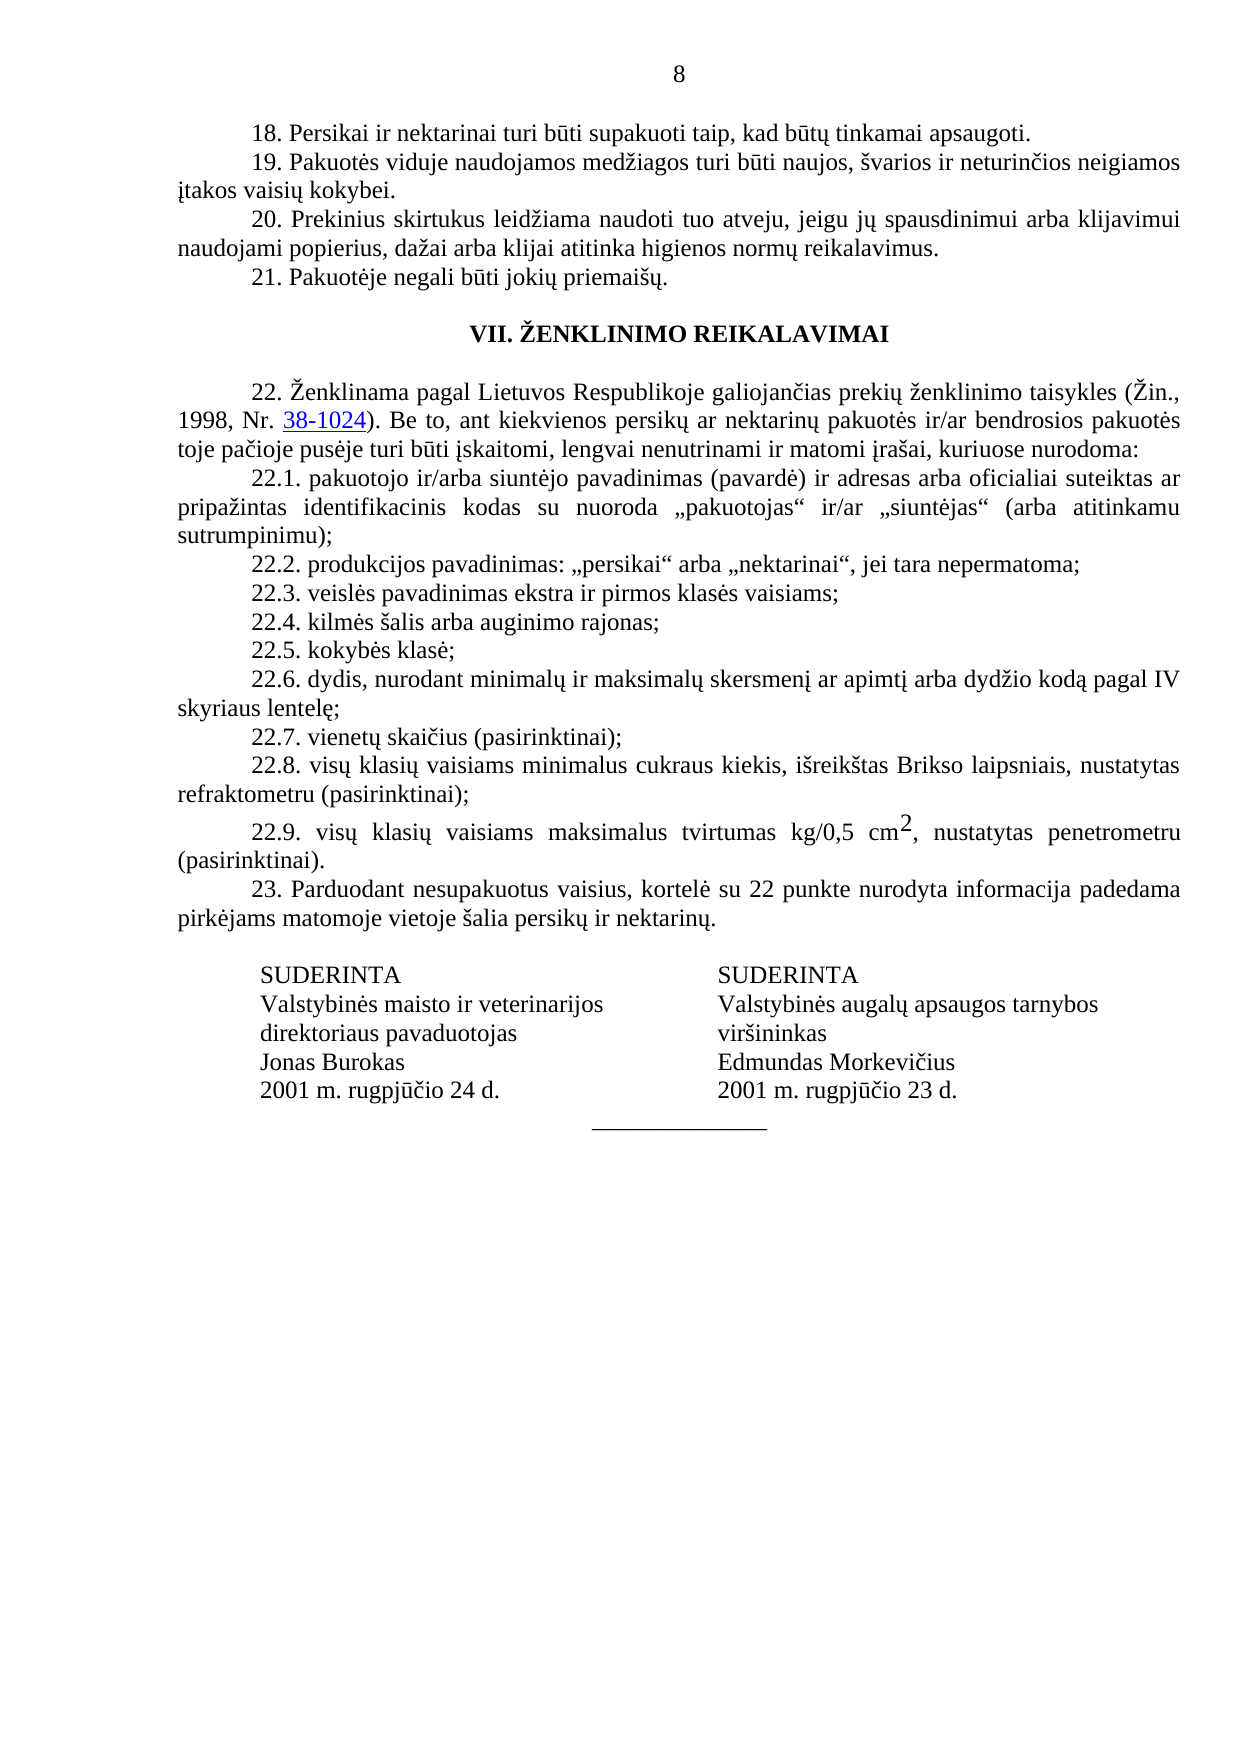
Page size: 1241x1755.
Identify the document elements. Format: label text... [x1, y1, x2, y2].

table_cell 2001 m. rugpjūčio 23 d. [706, 1075, 1181, 1104]
text 22.3. veislės pavadinimas ekstra ir pirmos klasės vaisiams; [177, 578, 1181, 607]
text 22.9. visų klasių vaisiams maksimalus tvirtumas kg/0,5 cm2, nustatytas penetrometru (pasirinktinai). [177, 808, 1181, 874]
text 22.1. pakuotojo ir/arba siuntėjo pavadinimas (pavardė) ir adresas arba oficialiai suteiktas ar pripažintas identifikacinis kodas su nuoroda „pakuotojas“ ir/ar „siuntėjas“ (arba atitinkamu sutrumpinimu); [177, 463, 1181, 549]
table_cell Edmundas Morkevičius [706, 1047, 1181, 1075]
text 22.2. produkcijos pavadinimas: „persikai“ arba „nektarinai“, jei tara nepermatoma; [177, 549, 1181, 578]
text 19. Pakuotės viduje naudojamos medžiagos turi būti naujos, švarios ir neturinčios neigiamos įtakos vaisių kokybei. [177, 147, 1181, 204]
table_cell direktoriaus pavaduotojas [177, 1018, 706, 1047]
text 22. Ženklinama pagal Lietuvos Respublikoje galiojančias prekių ženklinimo taisykles (Žin., 1998, Nr. 38-1024). Be to, ant kiekvienos persikų ar nektarinų pakuotės ir/ar bendrosios pakuotės toje pačioje pusėje turi būti įskaitomi, lengvai nenutrinami ir matomi įrašai, kuriuose nurodoma: [177, 377, 1181, 463]
text 20. Prekinius skirtukus leidžiama naudoti tuo atveju, jeigu jų spausdinimui arba klijavimui naudojami popierius, dažai arba klijai atitinka higienos normų reikalavimus. [177, 204, 1181, 262]
table_cell viršininkas [706, 1018, 1181, 1047]
text 22.7. vienetų skaičius (pasirinktinai); [177, 722, 1181, 751]
text 21. Pakuotėje negali būti jokių priemaišų. [177, 262, 1181, 291]
text 22.8. visų klasių vaisiams minimalus cukraus kiekis, išreikštas Brikso laipsniais, nustatytas refraktometru (pasirinktinai); [177, 751, 1181, 808]
text ______________ [177, 1104, 1181, 1133]
table_header SUDERINTA [177, 960, 706, 989]
table_cell Valstybinės maisto ir veterinarijos [177, 989, 706, 1018]
text 22.6. dydis, nurodant minimalų ir maksimalų skersmenį ar apimtį arba dydžio kodą pagal IV skyriaus lentelę; [177, 664, 1181, 722]
text 23. Parduodant nesupakuotus vaisius, kortelė su 22 punkte nurodyta informacija padedama pirkėjams matomoje vietoje šalia persikų ir nektarinų. [177, 874, 1181, 932]
table_header SUDERINTA [706, 960, 1181, 989]
table_cell 2001 m. rugpjūčio 24 d. [177, 1075, 706, 1104]
text VII. ŽENKLINIMO REIKALAVIMAI [177, 319, 1181, 348]
text 22.4. kilmės šalis arba auginimo rajonas; [177, 607, 1181, 636]
table_cell Valstybinės augalų apsaugos tarnybos [706, 989, 1181, 1018]
text 18. Persikai ir nektarinai turi būti supakuoti taip, kad būtų tinkamai apsaugoti. [177, 118, 1181, 147]
text 22.5. kokybės klasė; [177, 636, 1181, 664]
table_cell Jonas Burokas [177, 1047, 706, 1075]
